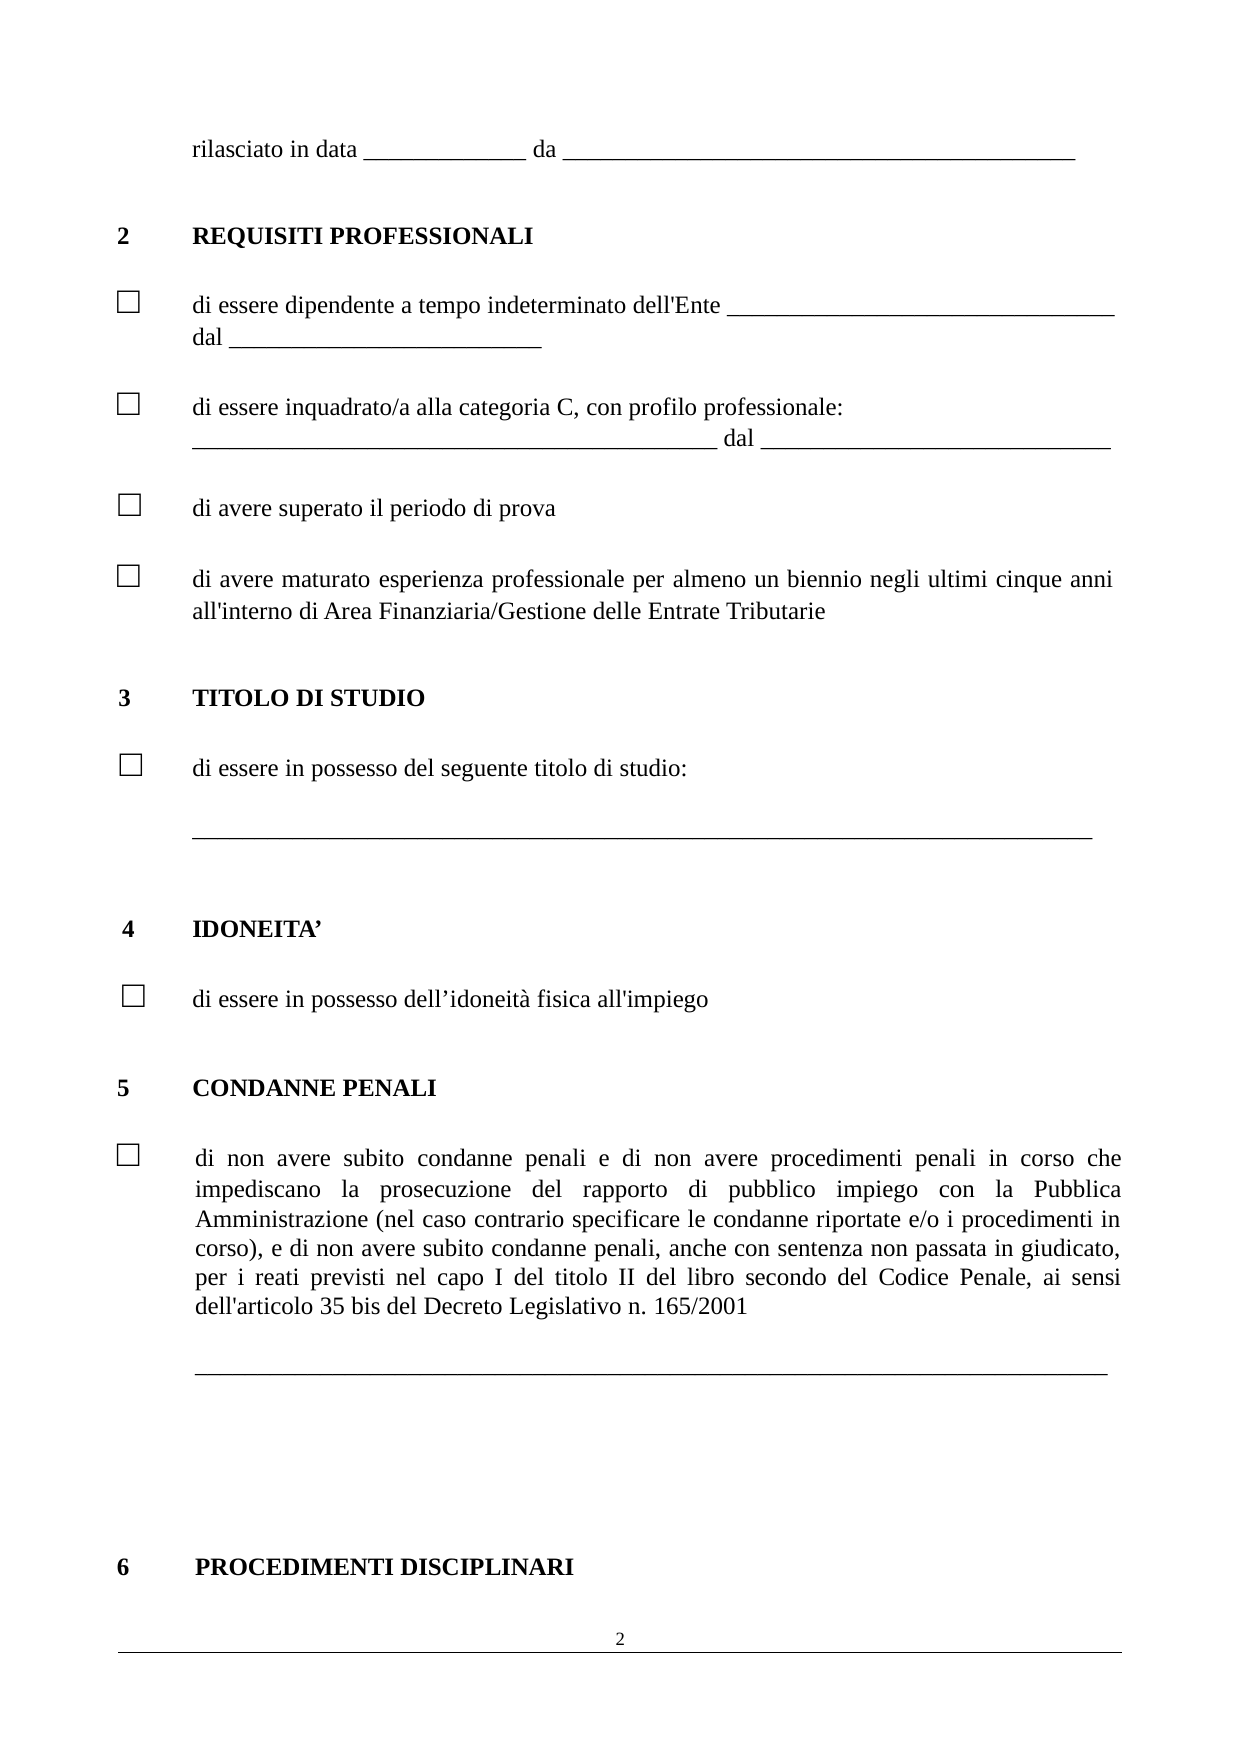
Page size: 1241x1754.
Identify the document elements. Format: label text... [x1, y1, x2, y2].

text 2 REQUISITI PROFESSIONALI [117, 221, 1122, 250]
text 4 IDONEITA’ [122, 914, 1122, 943]
text 5 CONDANNE PENALI [117, 1073, 1122, 1102]
text 6 PROCEDIMENTI DISCIPLINARI [117, 1552, 1122, 1581]
text rilasciato in data _____________ da _________________________________________ [118, 133, 1122, 163]
text □ di avere maturato esperienza professionale per almeno un biennio negli ultimi cinque anni all'interno di Area Finanziaria/Gestione delle Entrate Tributarie [117, 553, 1122, 625]
text □ di essere dipendente a tempo indeterminato dell'Ente _______________________________ dal _________________________ [117, 279, 1122, 351]
text □ di essere inquadrato/a alla categoria C, con profilo professionale: [117, 380, 1122, 423]
text □ di non avere subito condanne penali e di non avere procedimenti penali in corso che impediscano la prosecuzione del rapporto di pubblico impiego con la Pubblica Amministrazione (nel caso contrario specificare le condanne riportate e/o i procedimenti in corso), e di non avere subito condanne penali, anche con sentenza non passata in giudicato, per i reati previsti nel capo I del titolo II del libro secondo del Codice Penale, ai sensi dell'articolo 35 bis del Decreto Legislativo n. 165/2001 [117, 1131, 1122, 1320]
text ________________________________________________________________________ [119, 813, 1122, 842]
text □ di avere superato il periodo di prova [118, 481, 1122, 524]
text _________________________________________________________________________ [117, 1349, 1122, 1378]
text □ di essere in possesso dell’idoneità fisica all'impiego [122, 972, 1122, 1015]
text __________________________________________ dal ____________________________ [117, 423, 1122, 452]
text □ di essere in possesso del seguente titolo di studio: [119, 741, 1122, 784]
text 3 TITOLO DI STUDIO [118, 683, 1122, 712]
